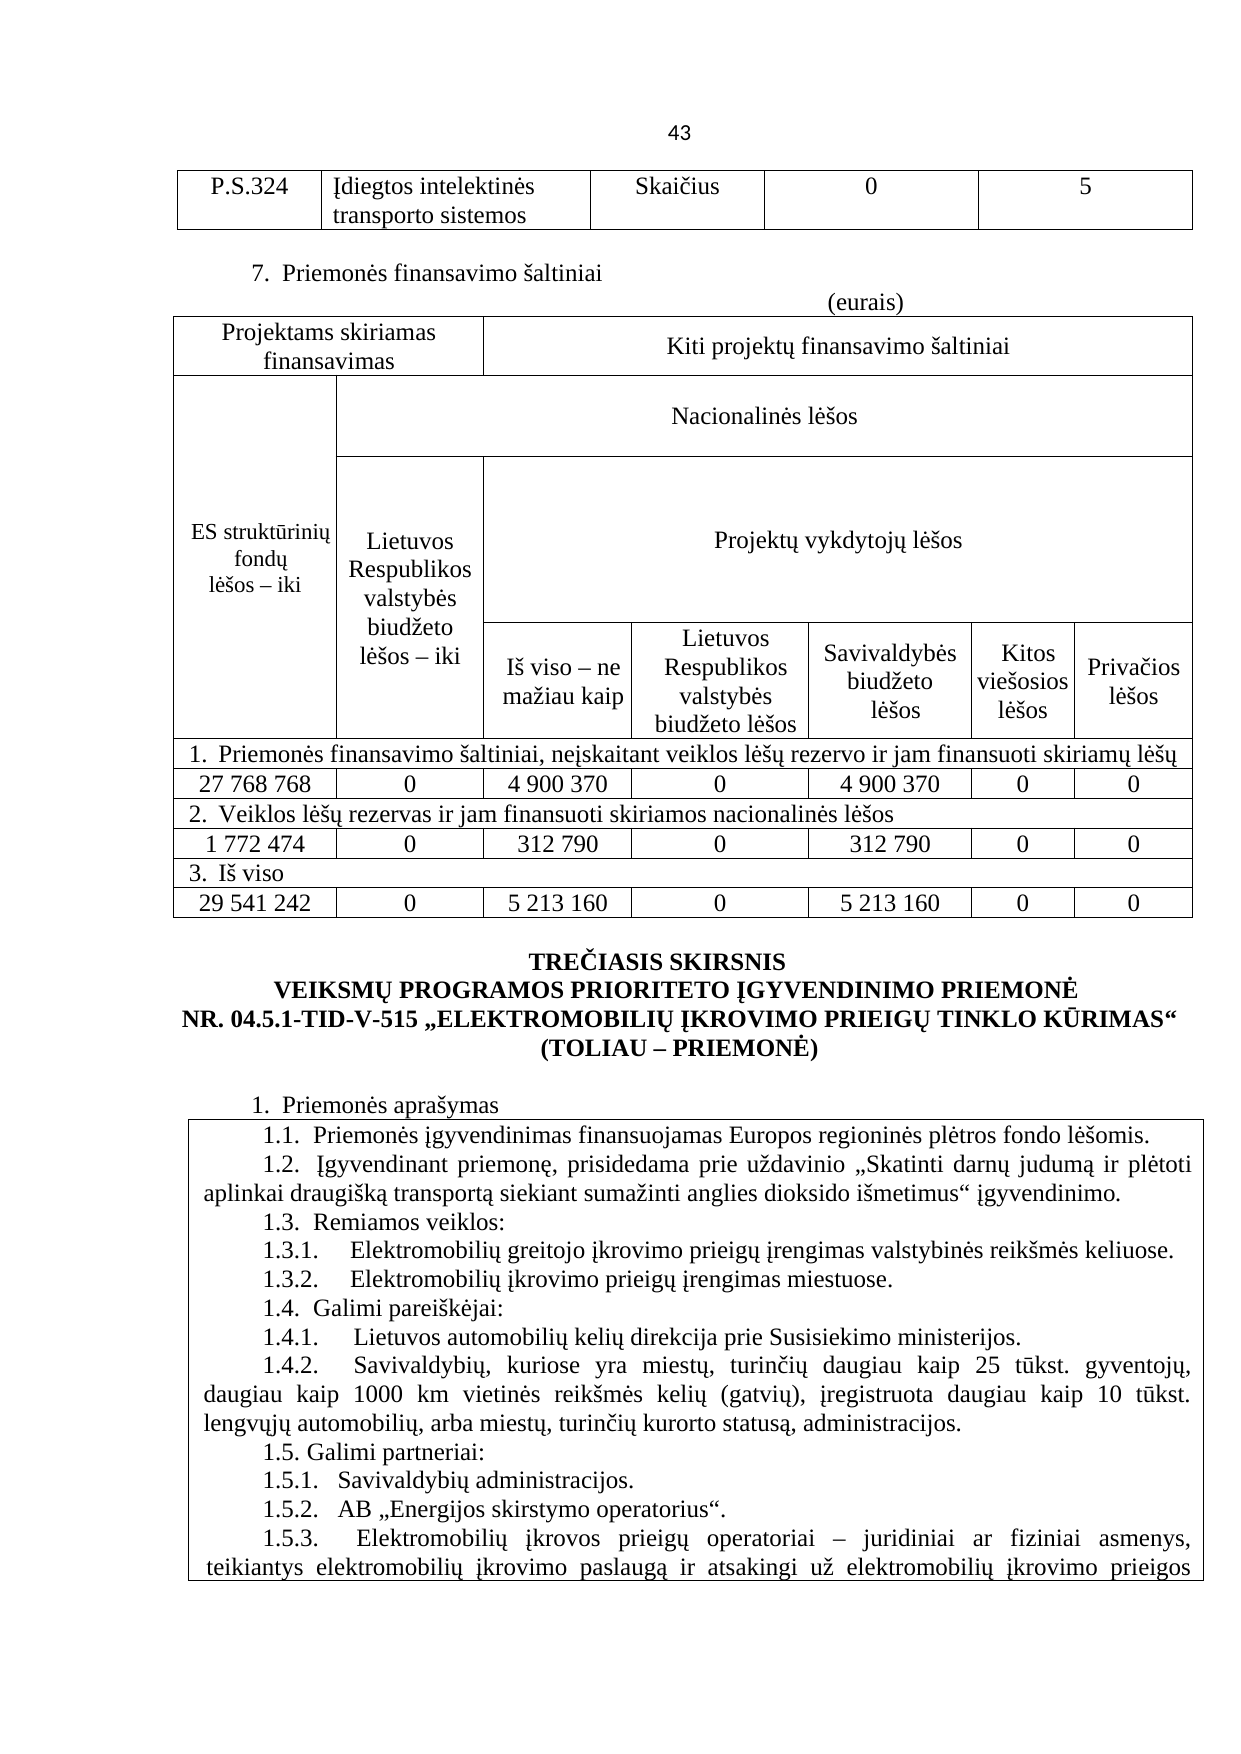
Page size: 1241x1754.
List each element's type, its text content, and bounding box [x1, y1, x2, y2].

table_cell 0 [765, 171, 978, 229]
table_cell Savivaldybės biudžeto lėšos [809, 623, 971, 738]
table_header 1.1. Priemonės įgyvendinimas finansuojamas Europos regioninės plėtros fondo lėšomis. [189, 1120, 1203, 1149]
table_cell 1 772 474 [174, 829, 336, 857]
table_cell ES struktūrinių fondų lėšos – iki [174, 376, 336, 738]
text 1. Priemonės aprašymas [251, 1091, 1181, 1119]
table_cell 4 900 370 [809, 769, 971, 798]
table_cell Skaičius [591, 171, 764, 229]
table_cell Privačios lėšos [1075, 623, 1192, 738]
table_cell 0 [1075, 829, 1192, 857]
table_cell 1.4. Galimi pareiškėjai: 1.4.1. Lietuvos automobilių kelių direkcija prie Susisiekimo ministerijos. 1.4.2. Savivaldybių, kuriose yra miestų, turinčių daugiau kaip 25 tūkst. gyventojų, daugiau kaip 1000 km vietinės reikšmės kelių (gatvių), įregistruota daugiau kaip 10 tūkst. lengvųjų automobilių, arba miestų, turinčių kurorto statusą, administracijos. [189, 1293, 1203, 1437]
table_cell 0 [972, 769, 1074, 798]
table_cell 5 213 160 [484, 888, 631, 917]
table_cell 5 213 160 [809, 888, 971, 917]
table_cell 1.3. Remiamos veiklos: 1.3.1. Elektromobilių greitojo įkrovimo prieigų įrengimas valstybinės reikšmės keliuose. 1.3.2. Elektromobilių įkrovimo prieigų įrengimas miestuose. [189, 1207, 1203, 1293]
table_cell 2. Veiklos lėšų rezervas ir jam finansuoti skiriamos nacionalinės lėšos [174, 799, 1192, 828]
table_cell 0 [632, 829, 808, 857]
text VEIKSMŲ PROGRAMOS PRIORITETO ĮGYVENDINIMO PRIEMONĖ [177, 976, 1181, 1004]
table_cell 0 [337, 888, 483, 917]
table_cell 4 900 370 [484, 769, 631, 798]
table_cell 0 [972, 888, 1074, 917]
table_cell 0 [632, 769, 808, 798]
table_cell 1.2. Įgyvendinant priemonę, prisidedama prie uždavinio „Skatinti darnų judumą ir plėtoti aplinkai draugišką transportą siekiant sumažinti anglies dioksido išmetimus“ įgyvendinimo. [189, 1149, 1203, 1207]
table_header Kiti projektų finansavimo šaltiniai [484, 317, 1192, 374]
table_cell Lietuvos Respublikos valstybės biudžeto lėšos [632, 623, 808, 738]
table_cell 0 [1075, 769, 1192, 798]
table_cell 312 790 [484, 829, 631, 857]
table_cell 1.5. Galimi partneriai: 1.5.1. Savivaldybių administracijos. 1.5.2. AB „Energijos skirstymo operatorius“. 1.5.3. Elektromobilių įkrovos prieigų operatoriai – juridiniai ar fiziniai asmenys, teikiantys elektromobilių įkrovimo paslaugą ir atsakingi už elektromobilių įkrovimo prieigos [189, 1437, 1203, 1580]
table_cell Nacionalinės lėšos [337, 376, 1192, 456]
table_cell P.S.324 [178, 171, 321, 229]
text NR. 04.5.1-TID-V-515 „Elektromobilių įkrovimo prieigų tinklo kūrimas“ (TOLIAU – priemonė) [177, 1004, 1181, 1062]
table_cell Projektų vykdytojų lėšos [484, 457, 1192, 622]
table_cell 0 [632, 888, 808, 917]
table_cell Kitos viešosios lėšos [972, 623, 1074, 738]
table_cell 0 [337, 829, 483, 857]
table_cell 0 [1075, 888, 1192, 917]
table_cell 1. Priemonės finansavimo šaltiniai, neįskaitant veiklos lėšų rezervo ir jam finansuoti skiriamų lėšų [174, 739, 1192, 768]
text TREČIASIS SKIRSNIS [177, 947, 1137, 976]
table_cell 5 [979, 171, 1192, 229]
table_cell Lietuvos Respublikos valstybės biudžeto lėšos – iki [337, 457, 483, 738]
table_cell 0 [972, 829, 1074, 857]
text 7. Priemonės finansavimo šaltiniai [251, 258, 1181, 287]
table_cell 312 790 [809, 829, 971, 857]
table_cell 27 768 768 [174, 769, 336, 798]
table_cell 3. Iš viso [174, 859, 1192, 887]
table_cell Iš viso – ne mažiau kaip [484, 623, 631, 738]
table_cell 0 [337, 769, 483, 798]
text (eurais) [177, 287, 904, 316]
table_header Projektams skiriamas finansavimas [174, 317, 483, 374]
table_cell Įdiegtos intelektinės transporto sistemos [322, 171, 590, 229]
table_cell 29 541 242 [174, 888, 336, 917]
